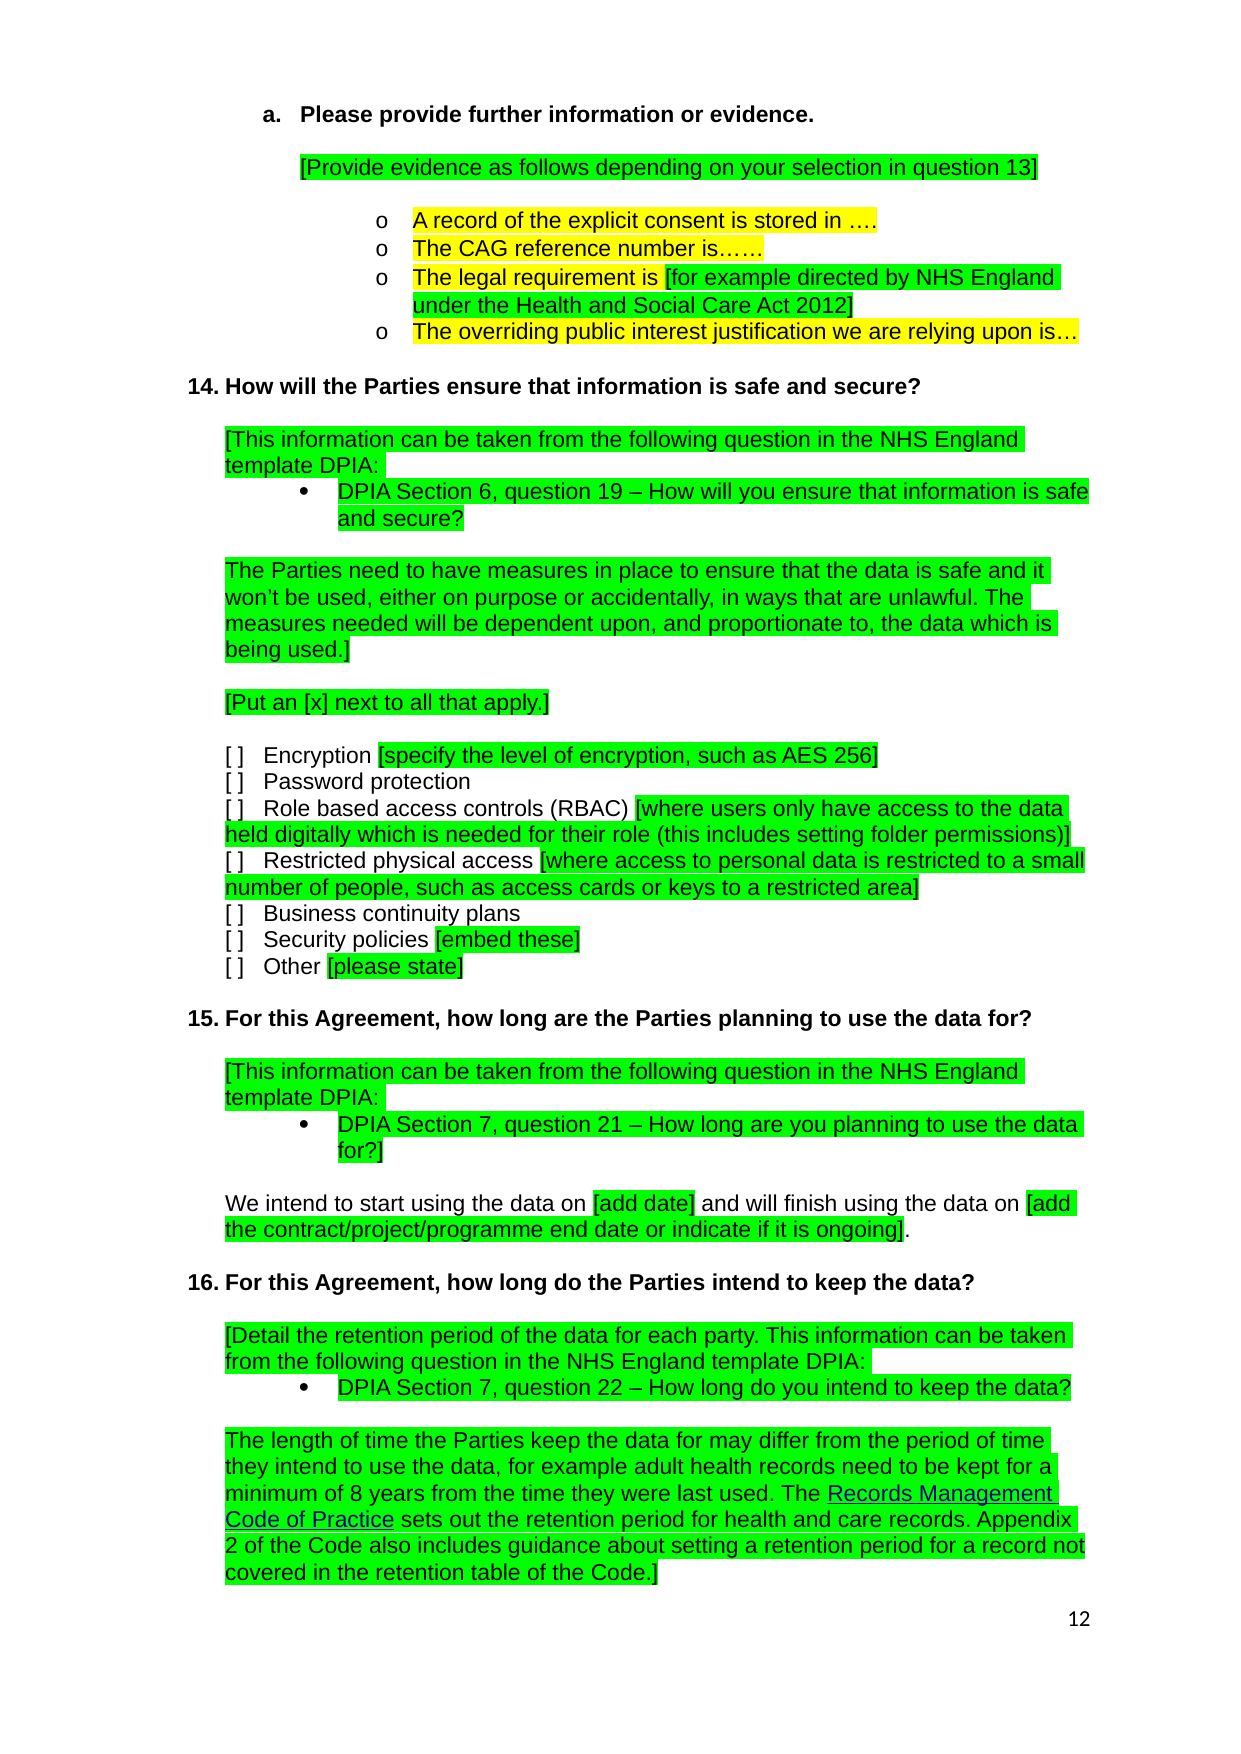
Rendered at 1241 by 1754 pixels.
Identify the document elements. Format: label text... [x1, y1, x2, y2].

list The CAG reference number is…… [375, 235, 1090, 263]
text [ ] Restricted physical access [where access to personal data is restricted to a small number of people, such as access cards or keys to a restricted area] [225, 847, 1090, 900]
text We intend to start using the data on [add date] and will finish using the data on [add the contract/project/programme end date or indicate if it is ongoing]. [225, 1190, 1090, 1242]
list For this Agreement, how long do the Parties intend to keep the data? [187, 1269, 1090, 1295]
list A record of the explicit consent is stored in …. [375, 207, 1090, 235]
text [Put an [x] next to all that apply.] [225, 689, 1090, 715]
text [ ] Role based access controls (RBAC) [where users only have access to the data held digitally which is needed for their role (this includes setting folder permissions)] [225, 794, 1090, 847]
text [ ] Business continuity plans [225, 900, 1090, 926]
list DPIA Section 7, question 21 – How long are you planning to use the data for?] [300, 1111, 1090, 1163]
list DPIA Section 7, question 22 – How long do you intend to keep the data? [300, 1374, 1090, 1401]
list How will the Parties ensure that information is safe and secure? [187, 373, 1090, 399]
list For this Agreement, how long are the Parties planning to use the data for? [187, 1005, 1090, 1032]
text The length of time the Parties keep the data for may differ from the period of time they intend to use the data, for example adult health records need to be kept for a minimum of 8 years from the time they were last used. The Records Management Code of Practice sets out the retention period for health and care records. Appendix 2 of the Code also includes guidance about setting a retention period for a record not covered in the retention table of the Code.] [225, 1427, 1090, 1585]
text [ ] Password protection [225, 768, 1090, 794]
text [Provide evidence as follows depending on your selection in question 13] [225, 154, 1090, 180]
text [ ] Encryption [specify the level of encryption, such as AES 256] [225, 742, 1090, 768]
text [Detail the retention period of the data for each party. This information can be taken from the following question in the NHS England template DPIA: [225, 1322, 1090, 1374]
text The Parties need to have measures in place to ensure that the data is safe and it won’t be used, either on purpose or accidentally, in ways that are unlawful. The measures needed will be dependent upon, and proportionate to, the data which is being used.] [225, 557, 1090, 663]
text [This information can be taken from the following question in the NHS England template DPIA: [225, 1058, 1090, 1111]
list Please provide further information or evidence. [262, 101, 1090, 128]
text [This information can be taken from the following question in the NHS England template DPIA: [225, 426, 1090, 478]
text [ ] Other [please state] [225, 953, 1090, 979]
list The legal requirement is [for example directed by NHS England under the Health and Social Care Act 2012] [375, 263, 1090, 318]
text [ ] Security policies [embed these] [225, 926, 1090, 953]
list DPIA Section 6, question 19 – How will you ensure that information is safe and secure? [300, 478, 1090, 531]
list The overriding public interest justification we are relying upon is… [375, 318, 1090, 346]
